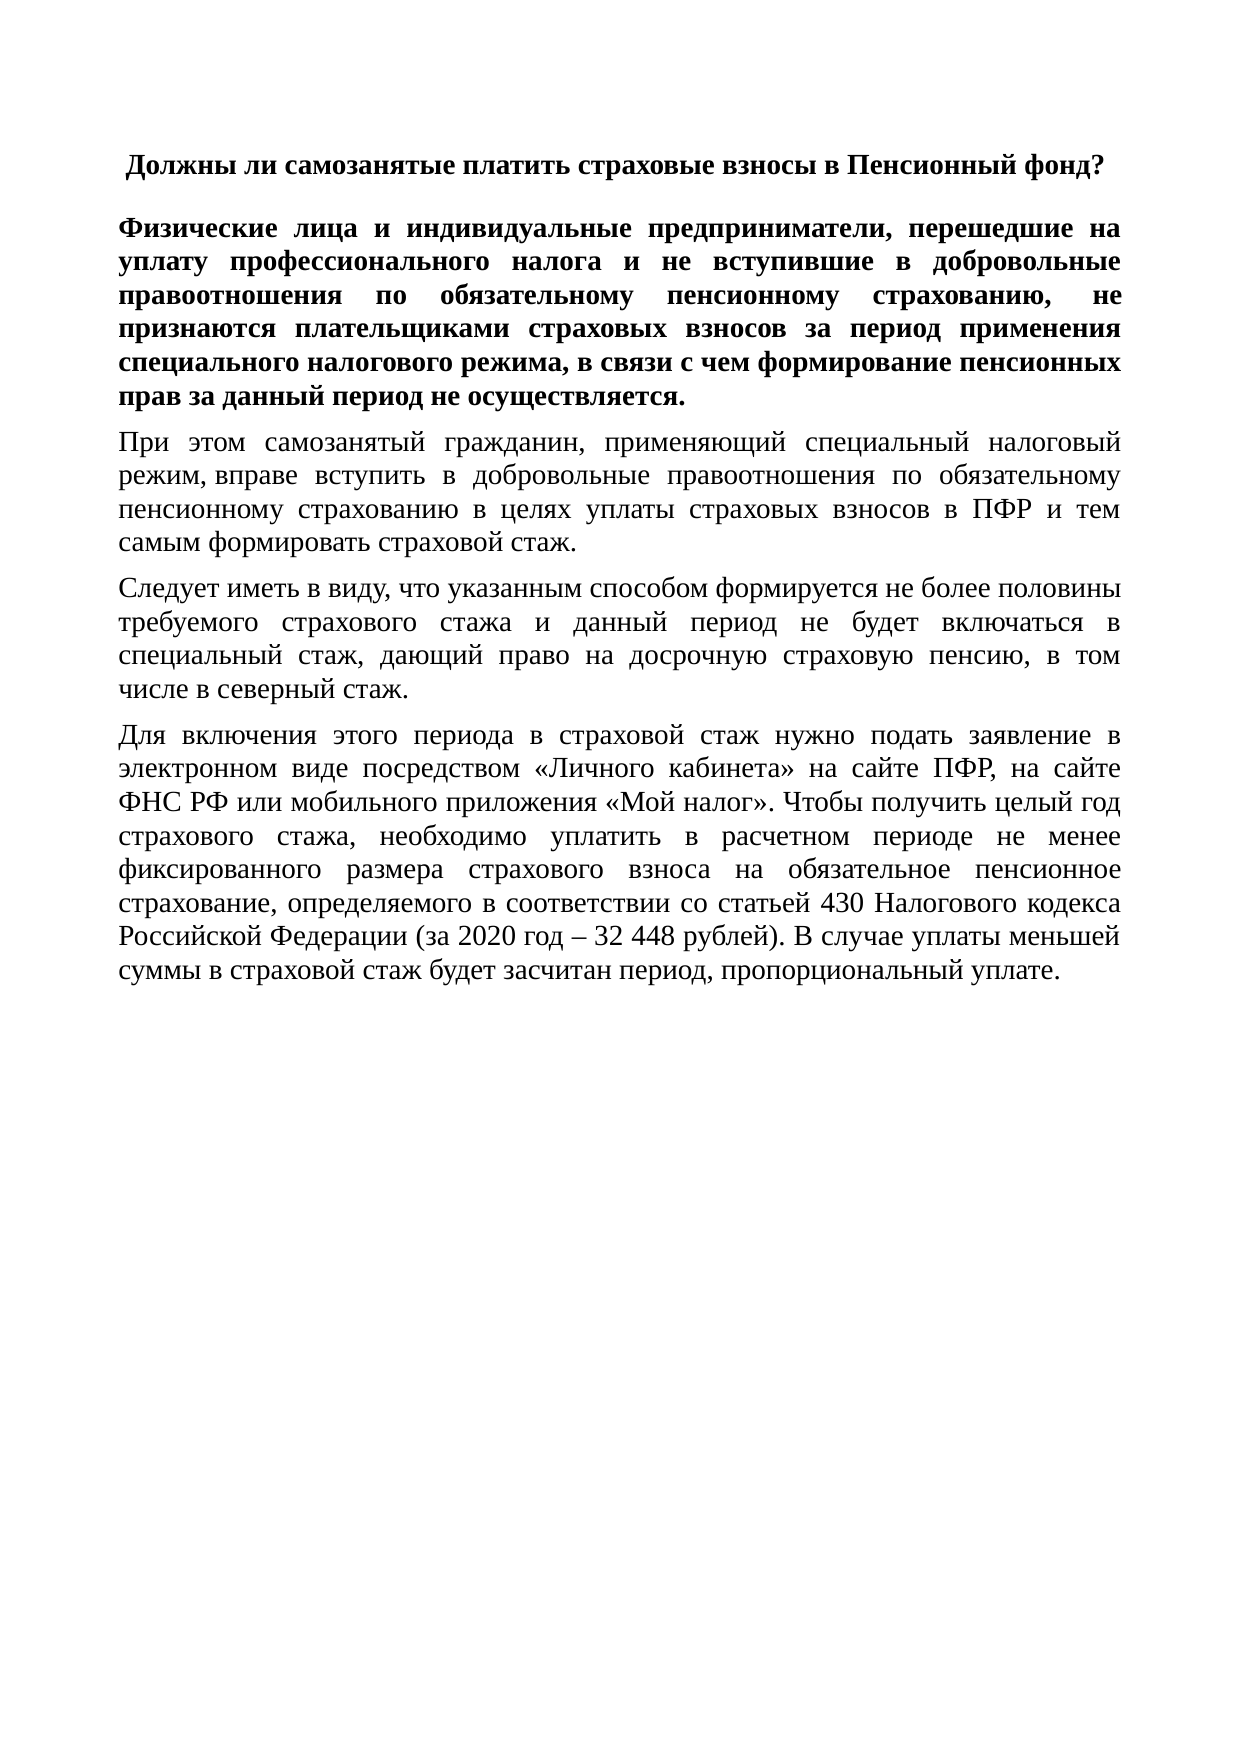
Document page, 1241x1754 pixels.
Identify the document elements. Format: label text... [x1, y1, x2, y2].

text При этом самозанятый гражданин, применяющий специальный налоговый режим, вправе вступить в добровольные правоотношения по обязательному пенсионному страхованию в целях уплаты страховых взносов в ПФР и тем самым формировать страховой стаж. [118, 424, 1122, 558]
text Для включения этого периода в страховой стаж нужно подать заявление в электронном виде посредством «Личного кабинета» на сайте ПФР, на сайте ФНС РФ или мобильного приложения «Мой налог». Чтобы получить целый год страхового стажа, необходимо уплатить в расчетном периоде не менее фиксированного размера страхового взноса на обязательное пенсионное страхование, определяемого в соответствии со статьей 430 Налогового кодекса Российской Федерации (за 2020 год – 32 448 рублей). В случае уплаты меньшей суммы в страховой стаж будет засчитан период, пропорциональный уплате. [118, 717, 1122, 985]
subtitle Должны ли самозанятые платить страховые взносы в Пенсионный фонд? [118, 147, 1122, 181]
text Следует иметь в виду, что указанным способом формируется не более половины требуемого страхового стажа и данный период не будет включаться в специальный стаж, дающий право на досрочную страховую пенсию, в том числе в северный стаж. [118, 570, 1122, 704]
text Физические лица и индивидуальные предприниматели, перешедшие на уплату профессионального налога и не вступившие в добровольные правоотношения по обязательному пенсионному страхованию, не признаются плательщиками страховых взносов за период применения специального налогового режима, в связи с чем формирование пенсионных прав за данный период не осуществляется. [118, 210, 1122, 411]
